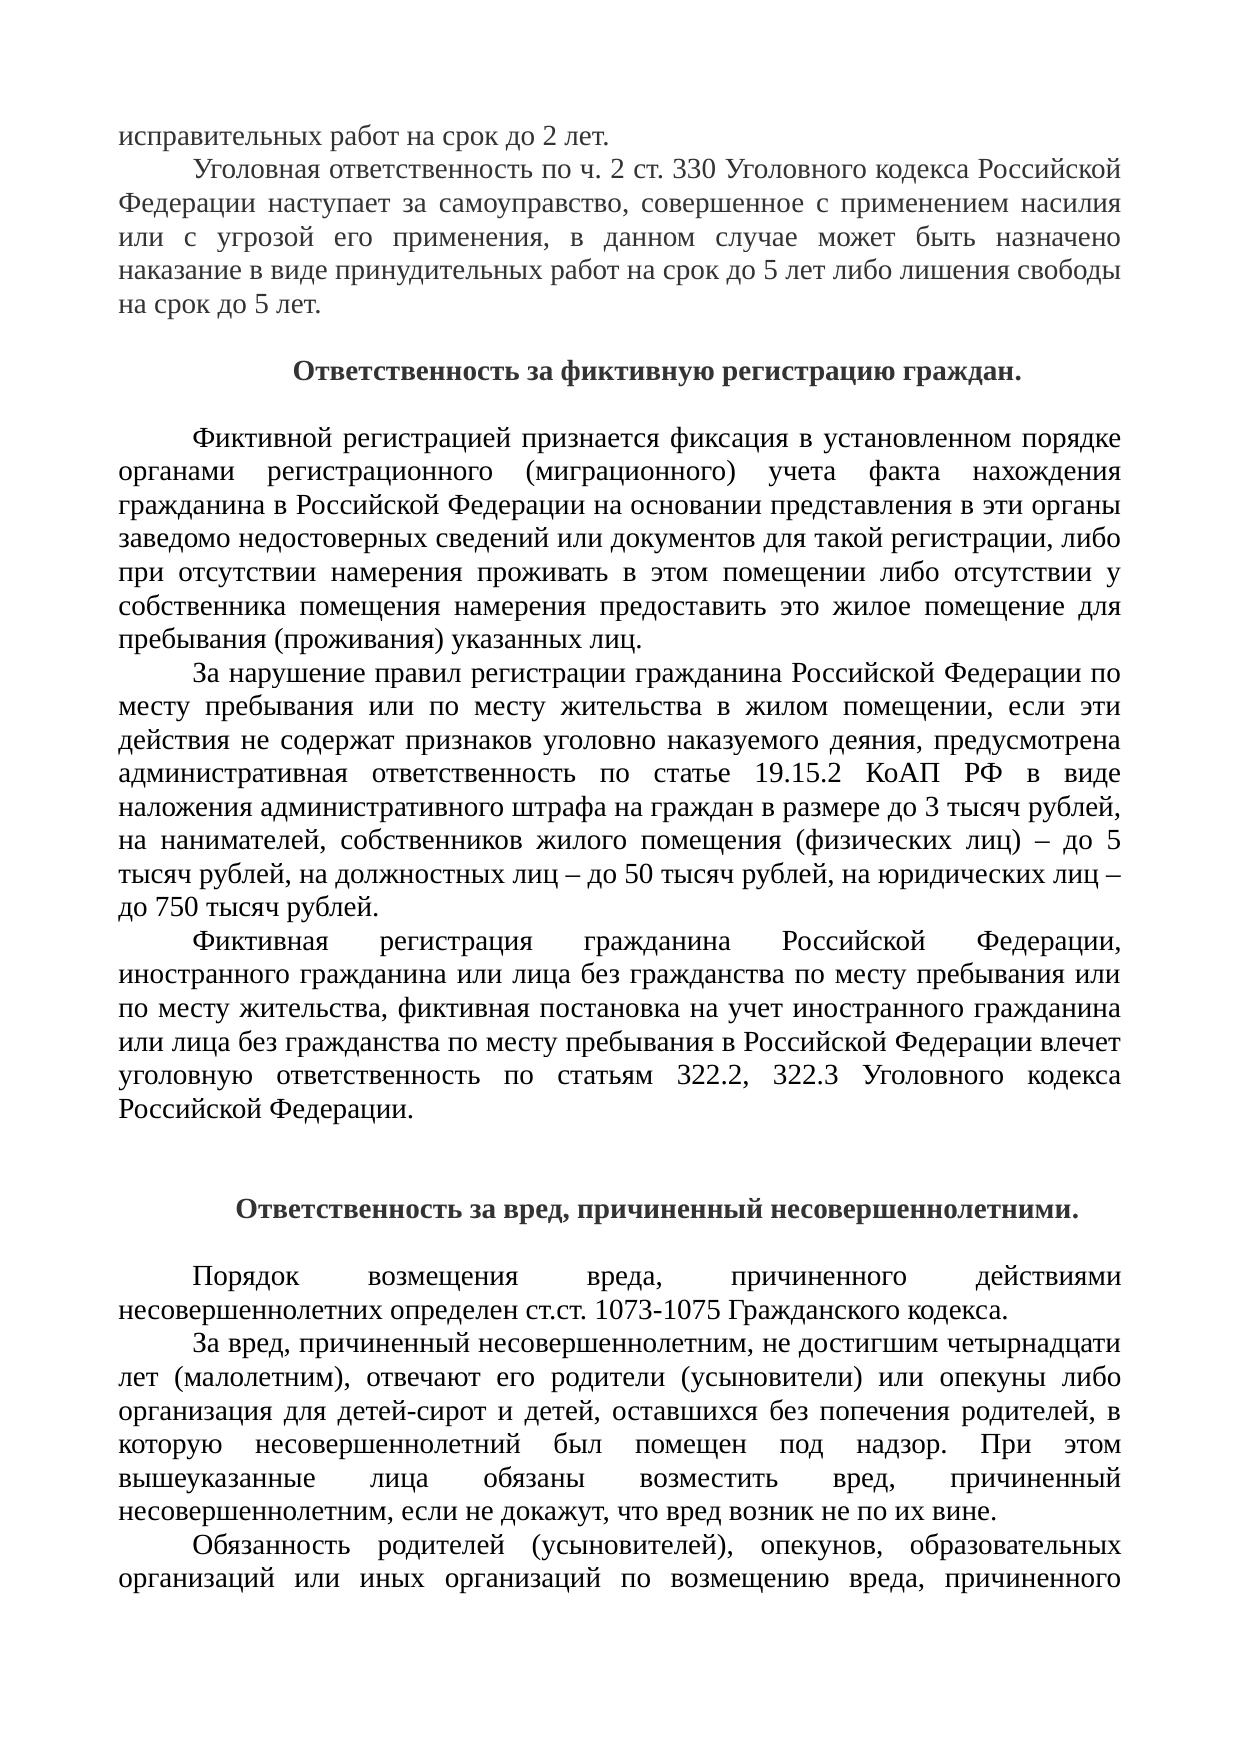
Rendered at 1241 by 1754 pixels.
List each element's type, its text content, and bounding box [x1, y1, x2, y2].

text Ответственность за фиктивную регистрацию граждан. [118, 353, 1122, 386]
text За нарушение правил регистрации гражданина Российской Федерации по месту пребывания или по месту жительства в жилом помещении, если эти действия не содержат признаков уголовно наказуемого деяния, предусмотрена административная ответственность по статье 19.15.2 КоАП РФ в виде наложения административного штрафа на граждан в размере до 3 тысяч рублей, на нанимателей, собственников жилого помещения (физических лиц) – до 5 тысяч рублей, на должностных лиц – до 50 тысяч рублей, на юридических лиц – до 750 тысяч рублей. [118, 655, 1122, 923]
text Порядок возмещения вреда, причиненного действиями несовершеннолетних определен ст.ст. 1073-1075 Гражданского кодекса. [118, 1258, 1122, 1326]
text Фиктивной регистрацией признается фиксация в установленном порядке органами регистрационного (миграционного) учета факта нахождения гражданина в Российской Федерации на основании представления в эти органы заведомо недостоверных сведений или документов для такой регистрации, либо при отсутствии намерения проживать в этом помещении либо отсутствии у собственника помещения намерения предоставить это жилое помещение для пребывания (проживания) указанных лиц. [118, 420, 1122, 655]
text За вред, причиненный несовершеннолетним, не достигшим четырнадцати лет (малолетним), отвечают его родители (усыновители) или опекуны либо организация для детей-сирот и детей, оставшихся без попечения родителей, в которую несовершеннолетний был помещен под надзор. При этом вышеуказанные лица обязаны возместить вред, причиненный несовершеннолетним, если не докажут, что вред возник не по их вине. [118, 1326, 1122, 1527]
text исправительных работ на срок до 2 лет. [118, 118, 1122, 152]
text Фиктивная регистрация гражданина Российской Федерации, иностранного гражданина или лица без гражданства по месту пребывания или по месту жительства, фиктивная постановка на учет иностранного гражданина или лица без гражданства по месту пребывания в Российской Федерации влечет уголовную ответственность по статьям 322.2, 322.3 Уголовного кодекса Российской Федерации. [118, 923, 1122, 1124]
text Обязанность родителей (усыновителей), опекунов, образовательных организаций или иных организаций по возмещению вреда, причиненного [118, 1527, 1122, 1594]
text Ответственность за вред, причиненный несовершеннолетними. [118, 1191, 1122, 1225]
text Уголовная ответственность по ч. 2 ст. 330 Уголовного кодекса Российской Федерации наступает за самоуправство, совершенное с применением насилия или с угрозой его применения, в данном случае может быть назначено наказание в виде принудительных работ на срок до 5 лет либо лишения свободы на срок до 5 лет. [118, 152, 1122, 319]
